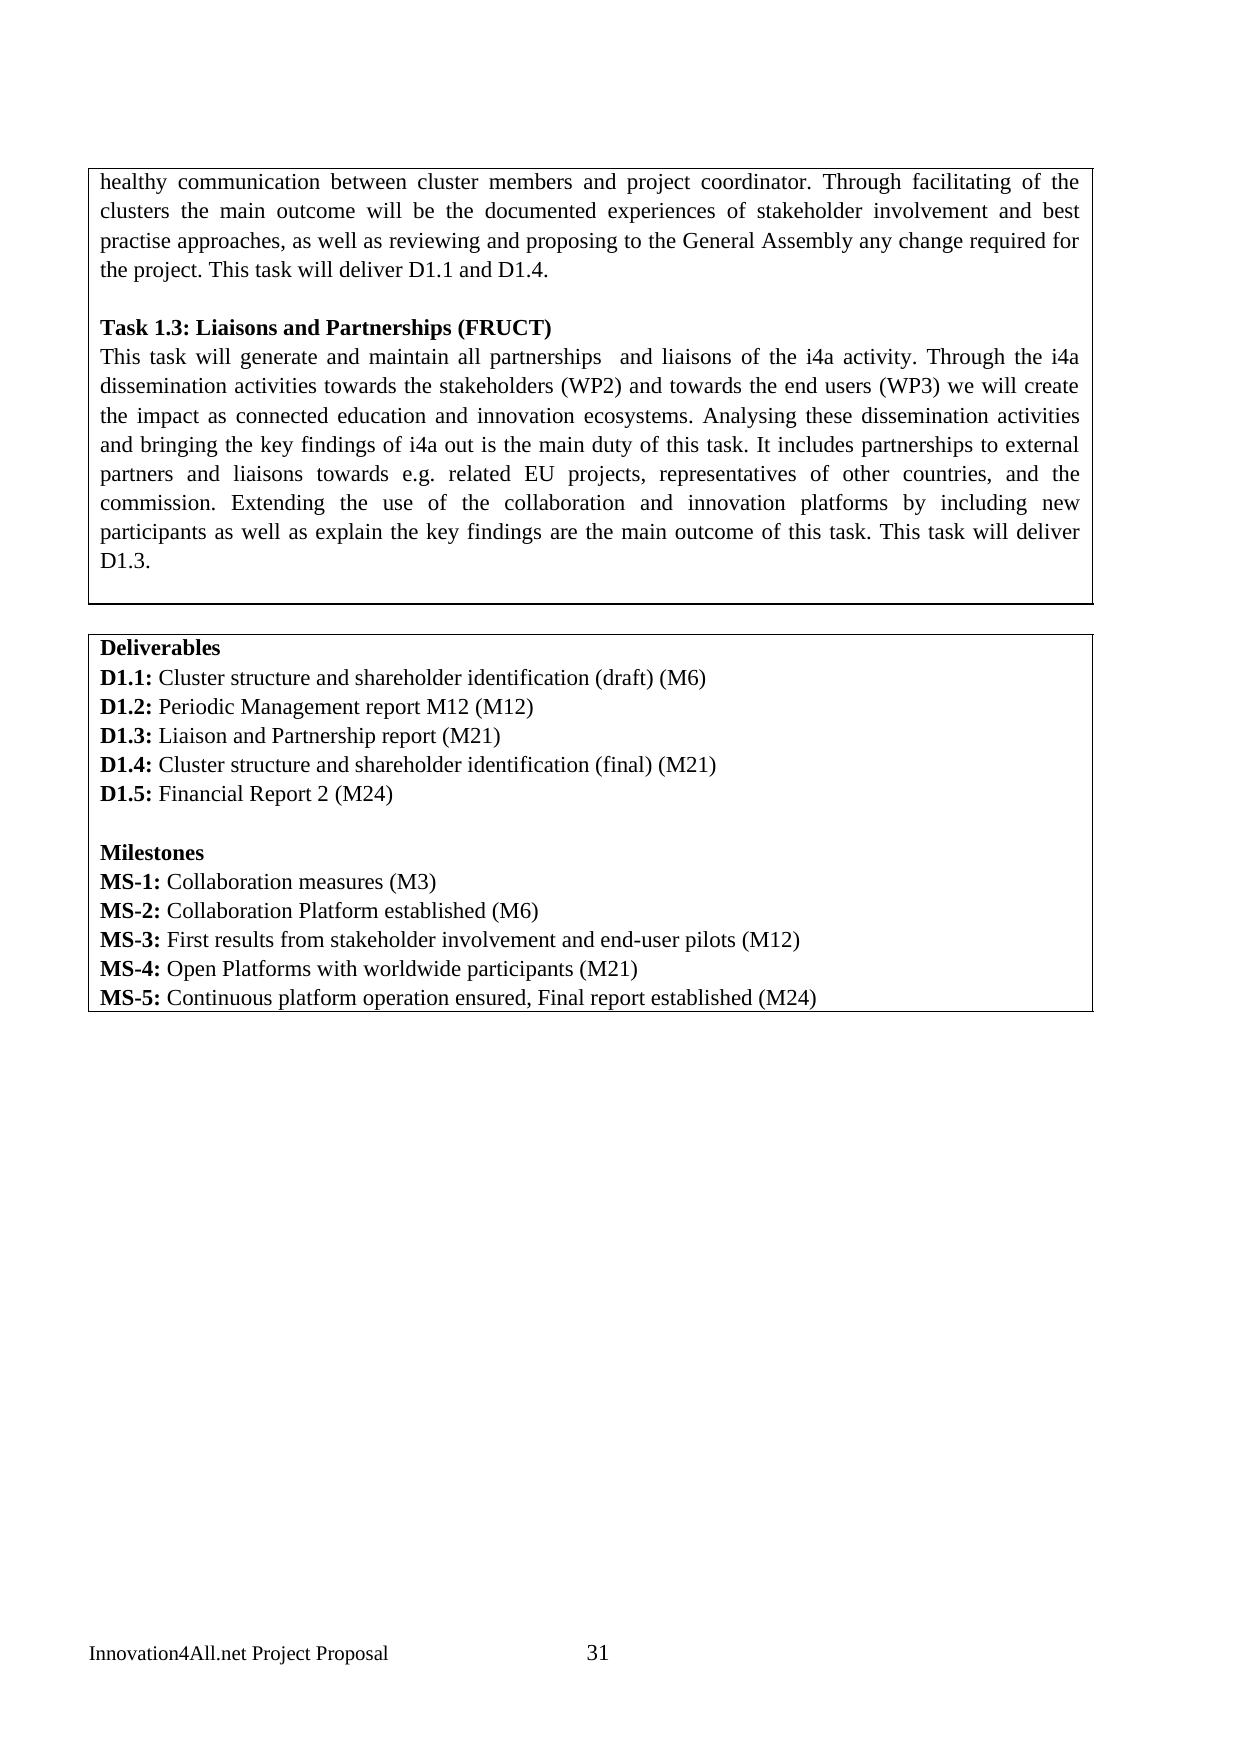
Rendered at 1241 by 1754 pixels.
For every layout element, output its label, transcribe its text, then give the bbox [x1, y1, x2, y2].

table_header healthy communication between cluster members and project coordinator. Through facilitating of the clusters the main outcome will be the documented experiences of stakeholder involvement and best practise approaches, as well as reviewing and proposing to the General Assembly any change required for the project. This task will deliver D1.1 and D1.4. Task 1.3: Liaisons and Partnerships (FRUCT) This task will generate and maintain all partnerships and liaisons of the i4a activity. Through the i4a dissemination activities towards the stakeholders (WP2) and towards the end users (WP3) we will create the impact as connected education and innovation ecosystems. Analysing these dissemination activities and bringing the key findings of i4a out is the main duty of this task. It includes partnerships to external partners and liaisons towards e.g. related EU projects, representatives of other countries, and the commission. Extending the use of the collaboration and innovation platforms by including new participants as well as explain the key findings are the main outcome of this task. This task will deliver D1.3. [89, 169, 1092, 603]
table_header Deliverables D1.1: Cluster structure and shareholder identification (draft) (M6) D1.2: Periodic Management report M12 (M12) D1.3: Liaison and Partnership report (M21) D1.4: Cluster structure and shareholder identification (final) (M21) D1.5: Financial Report 2 (M24) Milestones MS-1: Collaboration measures (M3) MS-2: Collaboration Platform established (M6) MS-3: First results from stakeholder involvement and end-user pilots (M12) MS-4: Open Platforms with worldwide participants (M21) MS-5: Continuous platform operation ensured, Final report established (M24) [89, 635, 1092, 1011]
